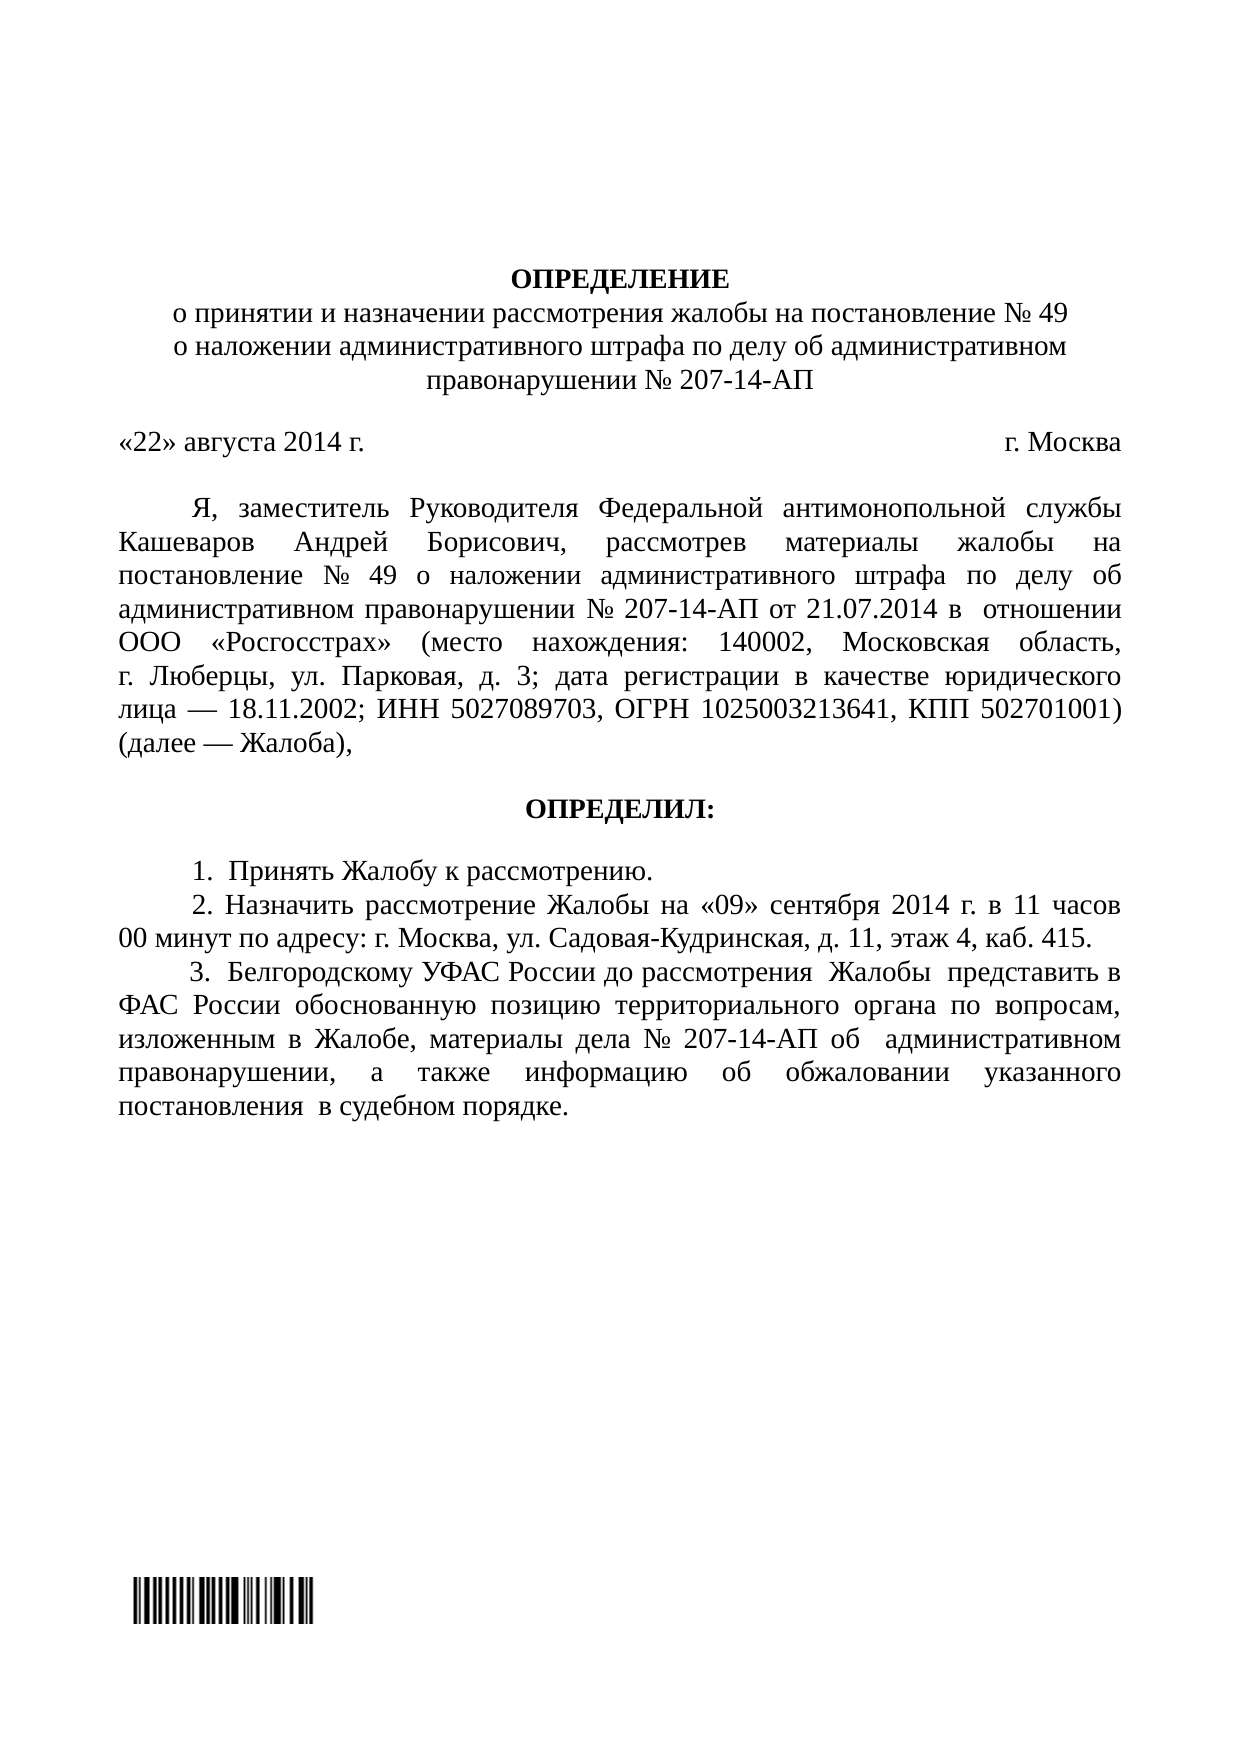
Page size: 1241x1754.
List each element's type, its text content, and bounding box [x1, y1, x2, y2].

text 2. Назначить рассмотрение Жалобы на «09» сентября 2014 г. в 11 часов 00 минут по адресу: г. Москва, ул. Садовая-Кудринская, д. 11, этаж 4, каб. 415. [118, 887, 1122, 954]
text о наложении административного штрафа по делу об административном правонарушении № 207-14-АП [118, 328, 1122, 396]
text Я, заместитель Руководителя Федеральной антимонопольной службы Кашеваров Андрей Борисович, рассмотрев материалы жалобы на постановление № 49 о наложении административного штрафа по делу об административном правонарушении № 207-14-АП от 21.07.2014 в отношении ООО «Росгосстрах» (место нахождения: 140002, Московская область, г. Люберцы, ул. Парковая, д. 3; дата регистрации в качестве юридического лица — 18.11.2002; ИНН 5027089703, ОГРН 1025003213641, КПП 502701001) (далее — Жалоба), [118, 490, 1122, 759]
text 1. Принять Жалобу к рассмотрению. [118, 853, 1122, 887]
text «22» августа 2014 г. г. Москва [118, 424, 1122, 458]
picture [118, 1577, 331, 1624]
text ОПРЕДЕЛИЛ: [118, 792, 1122, 824]
text ОПРЕДЕЛЕНИЕ [118, 263, 1122, 295]
text о принятии и назначении рассмотрения жалобы на постановление № 49 [118, 295, 1122, 328]
list 3. Белгородскому УФАС России до рассмотрения Жалобы представить в ФАС России обоснованную позицию территориального органа по вопросам, изложенным в Жалобе, материалы дела № 207-14-АП об административном правонарушении, а также информацию об обжаловании указанного постановления в судебном порядке. [118, 954, 1122, 1122]
